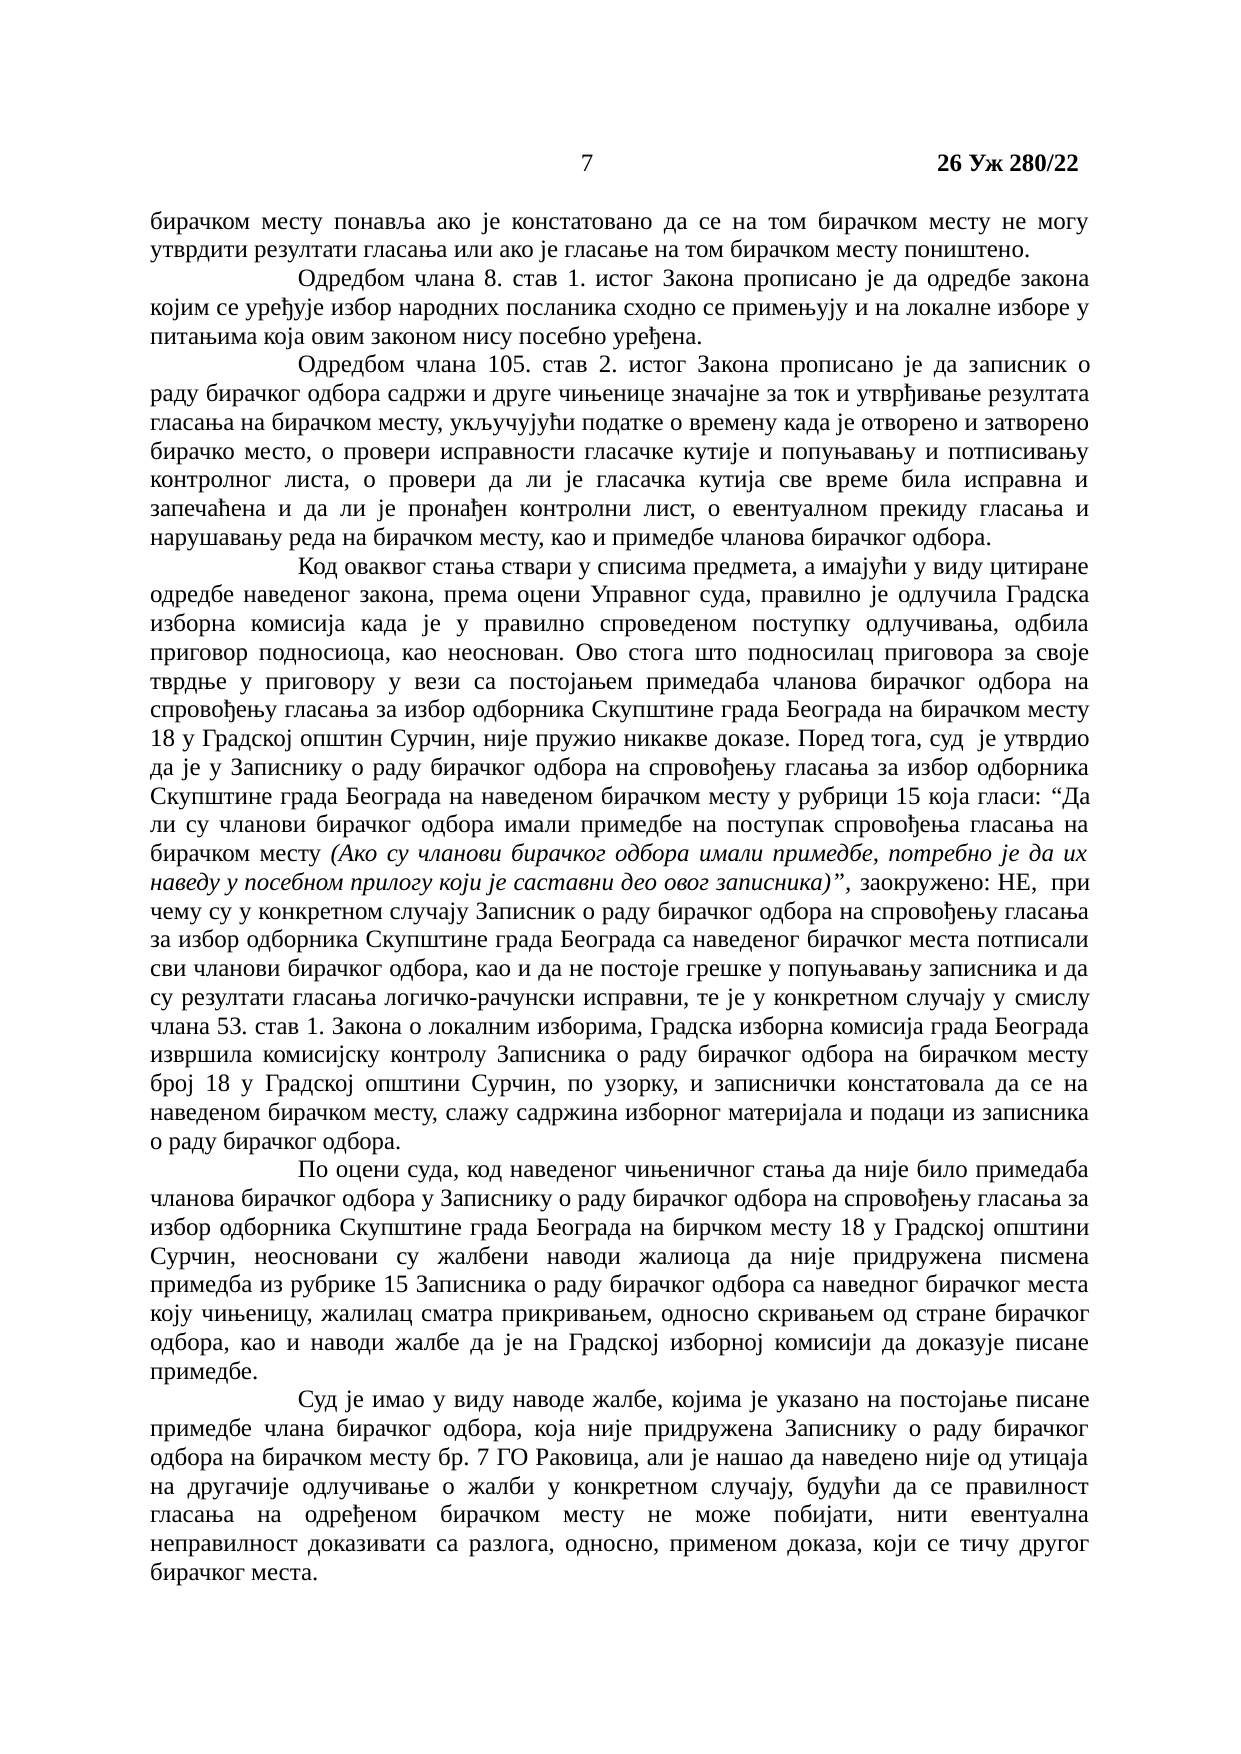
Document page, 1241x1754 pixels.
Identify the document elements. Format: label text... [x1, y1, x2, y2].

text Одредбом члана 105. став 2. истог Закона прописано је да записник о раду бирачког одбора садржи и друге чињенице значајне за ток и утврђивање резултата гласања на бирачком месту, укључујући податке о времену када је отворено и затворено бирачко место, о провери исправности гласачке кутије и попуњавању и потписивању контролног листа, о провери да ли је гласачка кутија све време била исправна и запечаћена и да ли је пронађен контролни лист, о евентуалном прекиду гласања и нарушавању реда на бирачком месту, као и примедбе чланова бирачког одбора. [150, 349, 1090, 551]
text Суд је имао у виду наводе жалбе, којима је указано на постојање писане примедбе члана бирачког одбора, која није придружена Записнику о раду бирачког одбора на бирачком месту бр. 7 ГО Раковица, али је нашао да наведено није од утицаја на другачије одлучивање о жалби у конкретном случају, будући да се правилност гласања на одређеном бирачком месту не може побијати, нити евентуална неправилност доказивати са разлога, односно, применом доказа, који се тичу другог бирачког места. [150, 1384, 1090, 1586]
text бирачком месту понавља ако је констатовано да се на том бирачком месту не могу утврдити резултати гласања или ако је гласање на том бирачком месту поништено. [150, 206, 1090, 263]
text Код оваквог стања ствари у списима предмета, а имајући у виду цитиране одредбе наведеног закона, према оцени Управног суда, правилно је одлучила Градска изборна комисија када је у правилно спроведеном поступку одлучивања, одбила приговор подносиоца, као неоснован. Ово стога што подносилац приговора за своје тврдње у приговору у вези са постојањем примедаба чланова бирачког одбора на спровођењу гласања за избор одборника Скупштине града Београда на бирачком месту 18 у Градској општин Сурчин, није пружио никакве доказе. Поред тога, суд је утврдио да је у Записнику о раду бирачког одбора на спровођењу гласања за избор одборника Скупштине града Београда на наведеном бирачком месту у рубрици 15 која гласи: “Да ли су чланови бирачког одбора имали примедбе на поступак спровођења гласања на бирачком месту (Ако су чланови бирачког одбора имали примедбе, потребно је да их наведу у посебном прилогу који је саставни део овог записника)”, заокружено: НЕ, при чему су у конкретном случају Записник о раду бирачког одбора на спровођењу гласања за избор одборника Скупштине града Београда са наведеног бирачког места потписали сви чланови бирачког одбора, као и да не постоје грешке у попуњавању записника и да су резултати гласања логичко-рачунски исправни, те је у конкретном случају у смислу члана 53. став 1. Закона о локалним изборима, Градска изборна комисија града Београда извршила комисијску контролу Записника о раду бирачког одбора на бирачком месту број 18 у Градској општини Сурчин, по узорку, и записнички констатовала да се на наведеном бирачком месту, слажу садржина изборног материјала и подаци из записника о раду бирачког одбора. [150, 551, 1090, 1154]
text По оцени суда, код наведеног чињеничног стања да није било примедаба чланова бирачког одбора у Записнику о раду бирачког одбора на спровођењу гласања за избор одборника Скупштине града Београда на бирчком месту 18 у Градској општини Сурчин, неосновани су жалбени наводи жалиоца да није придружена писмена примедба из рубрике 15 Записника о раду бирачког одбора са наведног бирачког места коју чињеницу, жалилац сматра прикривањем, односно скривањем од стране бирачког одбора, као и наводи жалбе да је на Градској изборној комисији да доказује писане примедбе. [150, 1154, 1090, 1384]
text Одредбом члана 8. став 1. истог Закона прописано је да одредбе закона којим се уређује избор народних посланика сходно се примењују и на локалне изборе у питањима која овим законом нису посебно уређена. [150, 263, 1090, 349]
